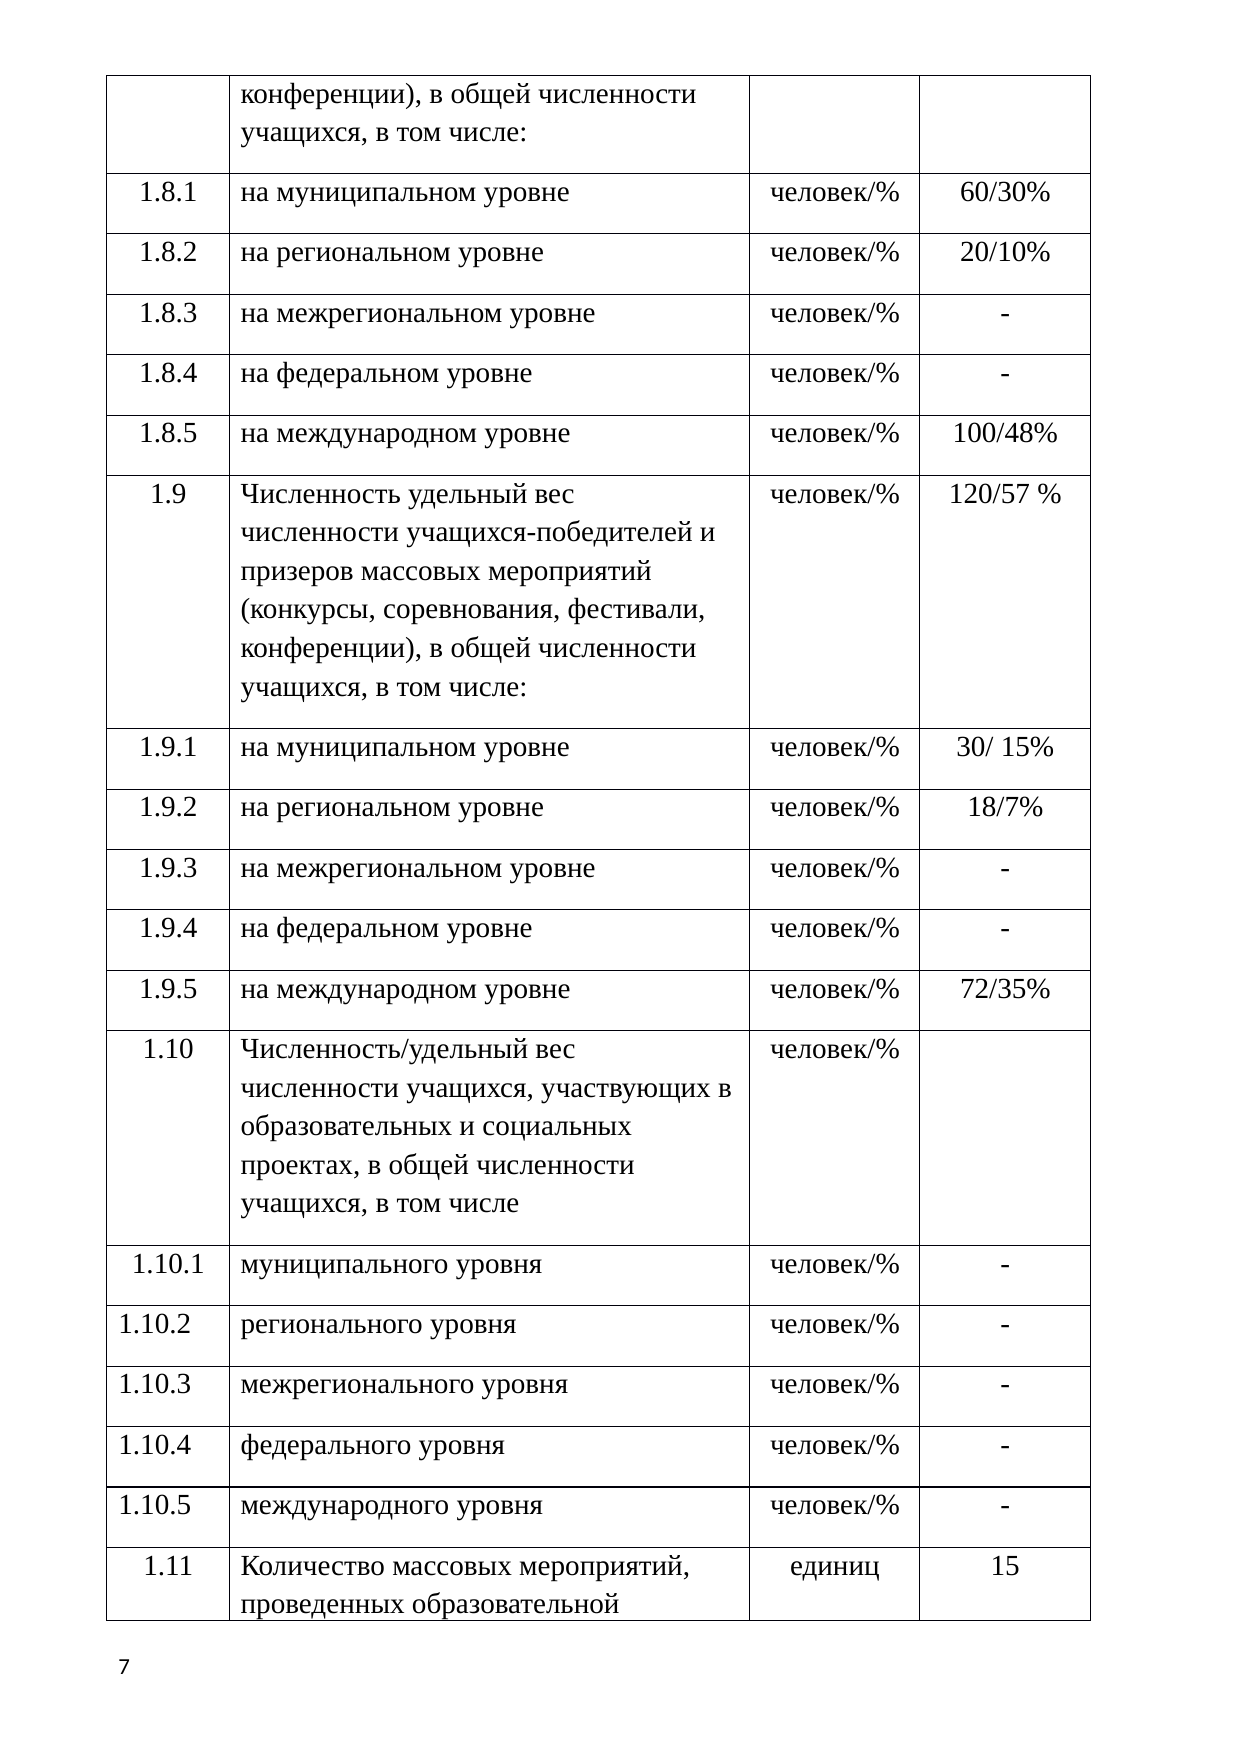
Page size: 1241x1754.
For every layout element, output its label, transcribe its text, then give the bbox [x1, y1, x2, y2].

table_cell на муниципальном уровне [230, 174, 749, 233]
table_cell Количество массовых мероприятий, проведенных образовательной [230, 1548, 749, 1620]
table_cell 1.8.2 [107, 234, 229, 294]
table_cell 1.9.2 [107, 790, 229, 849]
table_cell человек/% [750, 476, 919, 728]
table_cell [920, 76, 1090, 173]
table_cell 1.9.3 [107, 850, 229, 909]
table_cell международного уровня [230, 1488, 749, 1547]
table_cell 72/35% [920, 971, 1090, 1030]
table_cell единиц [750, 1548, 919, 1620]
table_cell 1.8.4 [107, 355, 229, 414]
table_cell человек/% [750, 1306, 919, 1366]
table_cell человек/% [750, 1488, 919, 1547]
table_cell 18/7% [920, 790, 1090, 849]
table_cell 1.10 [107, 1031, 229, 1245]
table_cell 1.10.4 [107, 1427, 229, 1486]
table_cell 1.10.3 [107, 1367, 229, 1426]
table_cell 1.10.5 [107, 1488, 229, 1547]
table_cell 1.8.3 [107, 295, 229, 354]
table_cell конференции), в общей численности учащихся, в том числе: [230, 76, 749, 173]
table_cell на региональном уровне [230, 234, 749, 294]
table_cell [107, 76, 229, 173]
table_cell человек/% [750, 790, 919, 849]
table_cell 1.9 [107, 476, 229, 728]
table_cell - [920, 355, 1090, 414]
table_cell на межрегиональном уровне [230, 850, 749, 909]
table_cell на межрегиональном уровне [230, 295, 749, 354]
table_cell муниципального уровня [230, 1246, 749, 1305]
table_cell [750, 76, 919, 173]
table_cell 120/57 % [920, 476, 1090, 728]
table_cell регионального уровня [230, 1306, 749, 1366]
table_cell - [920, 1246, 1090, 1305]
table_cell [920, 1031, 1090, 1245]
table_cell человек/% [750, 416, 919, 475]
table_cell - [920, 1427, 1090, 1486]
table_cell 30/ 15% [920, 729, 1090, 788]
table_cell 1.11 [107, 1548, 229, 1620]
table_cell 1.10.2 [107, 1306, 229, 1366]
table_cell 100/48% [920, 416, 1090, 475]
table_cell человек/% [750, 729, 919, 788]
table_cell человек/% [750, 971, 919, 1030]
table_cell Численность/удельный вес численности учащихся, участвующих в образовательных и социальных проектах, в общей численности учащихся, в том числе [230, 1031, 749, 1245]
table_cell 15 [920, 1548, 1090, 1620]
table_cell 20/10% [920, 234, 1090, 294]
table_cell человек/% [750, 910, 919, 970]
table_cell на федеральном уровне [230, 910, 749, 970]
table_cell - [920, 1306, 1090, 1366]
table_cell - [920, 1367, 1090, 1426]
table_cell 1.10.1 [107, 1246, 229, 1305]
table_cell 1.9.4 [107, 910, 229, 970]
table_cell 1.9.5 [107, 971, 229, 1030]
table_cell на международном уровне [230, 416, 749, 475]
table_cell человек/% [750, 1246, 919, 1305]
table_cell 1.8.5 [107, 416, 229, 475]
table_cell человек/% [750, 1031, 919, 1245]
table_cell на региональном уровне [230, 790, 749, 849]
table_cell на муниципальном уровне [230, 729, 749, 788]
table_cell - [920, 910, 1090, 970]
table_cell федерального уровня [230, 1427, 749, 1486]
table_cell межрегионального уровня [230, 1367, 749, 1426]
table_cell человек/% [750, 174, 919, 233]
table_cell на международном уровне [230, 971, 749, 1030]
table_cell человек/% [750, 295, 919, 354]
table_cell - [920, 850, 1090, 909]
table_cell на федеральном уровне [230, 355, 749, 414]
table_cell - [920, 295, 1090, 354]
table_cell человек/% [750, 1367, 919, 1426]
table_cell человек/% [750, 1427, 919, 1486]
table_cell человек/% [750, 355, 919, 414]
table_cell человек/% [750, 850, 919, 909]
table_cell - [920, 1488, 1090, 1547]
table_cell человек/% [750, 234, 919, 294]
table_cell Численность удельный вес численности учащихся-победителей и призеров массовых мероприятий (конкурсы, соревнования, фестивали, конференции), в общей численности учащихся, в том числе: [230, 476, 749, 728]
table_cell 60/30% [920, 174, 1090, 233]
table_cell 1.9.1 [107, 729, 229, 788]
table_cell 1.8.1 [107, 174, 229, 233]
